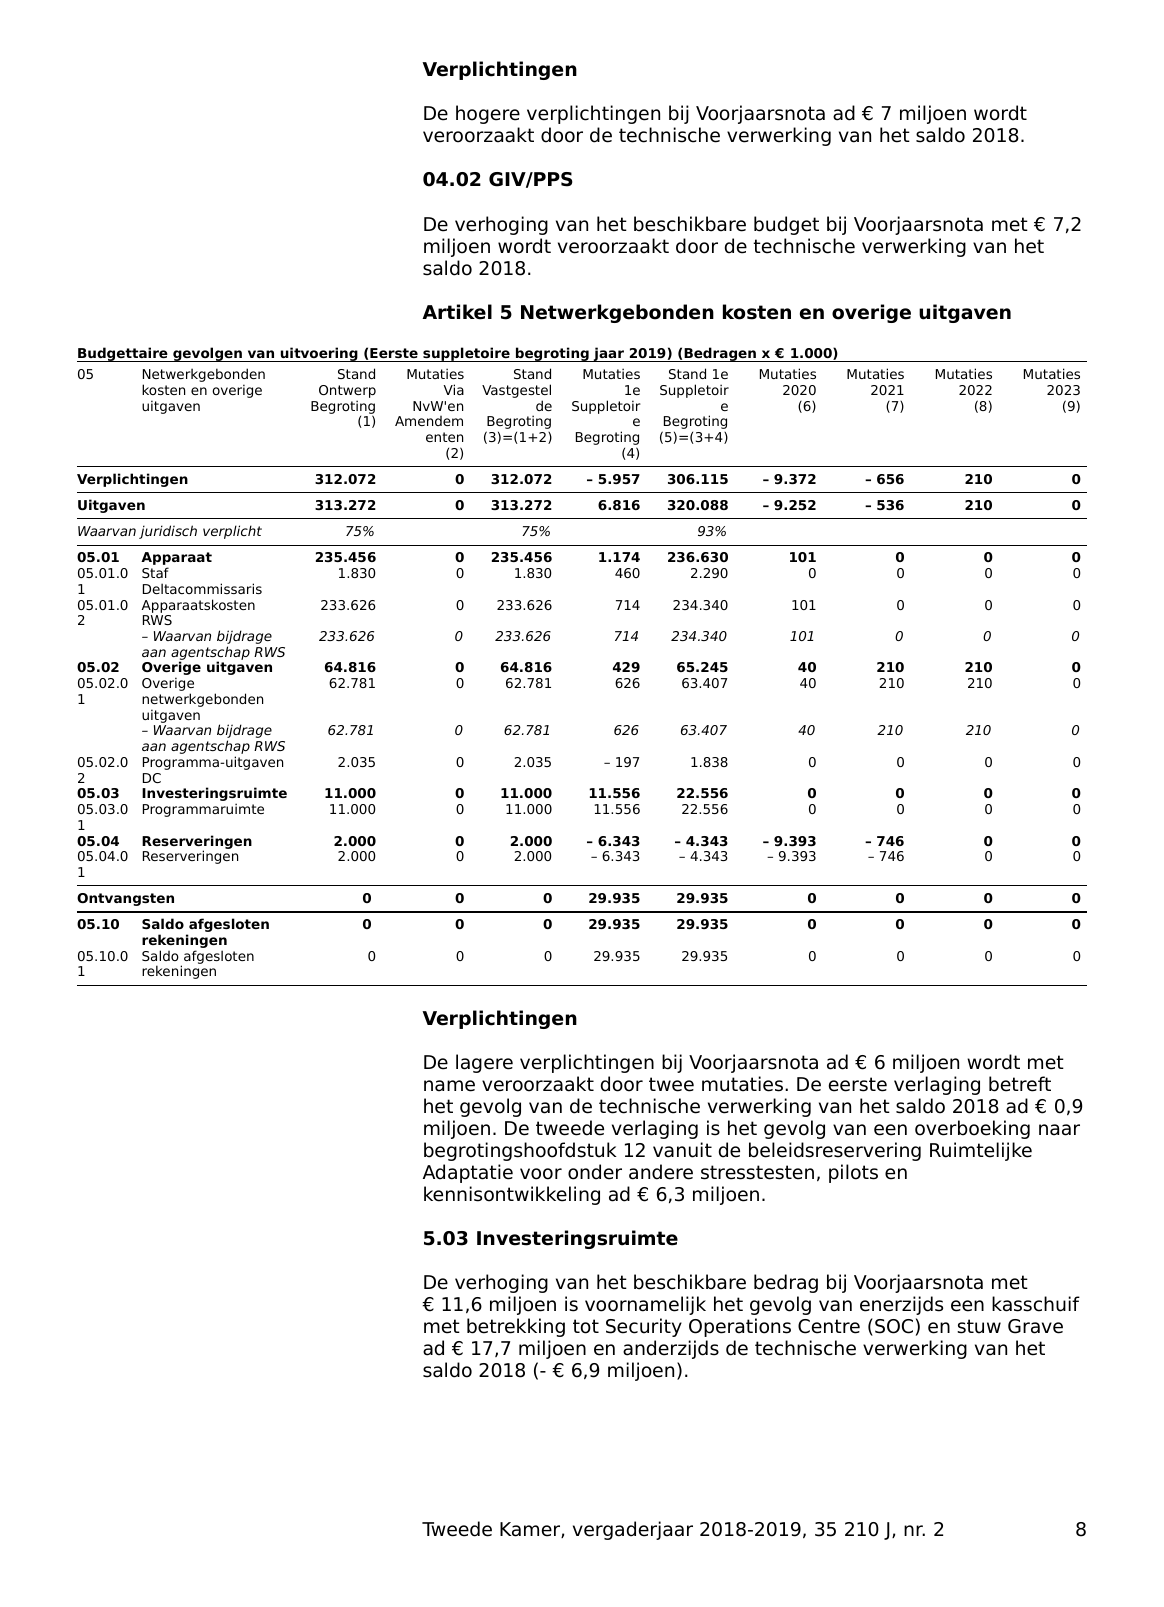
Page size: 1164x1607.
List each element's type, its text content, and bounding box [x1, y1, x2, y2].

table_cell 233.626 [294, 629, 382, 660]
table_cell Apparaatskosten RWS [135, 598, 294, 629]
table_cell 313.272 [294, 493, 382, 518]
table_cell 2.000 [294, 849, 382, 885]
table_cell Mutaties 1e Suppletoire Begroting (4) [558, 362, 646, 466]
table_cell 0 [823, 566, 910, 597]
table_cell [382, 519, 470, 544]
table_cell 210 [910, 467, 998, 492]
table_cell 210 [910, 723, 998, 755]
table_cell – 197 [558, 755, 646, 786]
table_cell 65.245 [646, 660, 734, 676]
table_cell 0 [999, 849, 1087, 885]
table_cell 11.000 [470, 802, 558, 833]
table_cell – 656 [823, 467, 910, 492]
table_cell 2.035 [470, 755, 558, 786]
table_cell 233.626 [294, 598, 382, 629]
table_cell 29.935 [558, 913, 646, 948]
table_cell Overige netwerkgebonden uitgaven [135, 676, 294, 723]
table_cell 0 [734, 566, 822, 597]
table_cell 0 [734, 786, 822, 802]
table_cell – Waarvan bijdrage aan agentschap RWS [135, 629, 294, 660]
table_cell 313.272 [470, 493, 558, 518]
table_cell 0 [999, 467, 1087, 492]
table_cell 0 [470, 913, 558, 948]
table_cell Investeringsruimte [135, 786, 294, 802]
table_cell 0 [294, 949, 382, 985]
table_cell 0 [382, 467, 470, 492]
table_cell 63.407 [646, 676, 734, 723]
table_cell 22.556 [646, 786, 734, 802]
table_cell 11.556 [558, 786, 646, 802]
table_cell 0 [823, 755, 910, 786]
table_cell 0 [999, 886, 1087, 911]
table_cell 460 [558, 566, 646, 597]
table_cell 429 [558, 660, 646, 676]
table_cell – 9.372 [734, 467, 822, 492]
table_cell 0 [382, 546, 470, 566]
table_cell Reserveringen [135, 849, 294, 885]
table_cell 0 [999, 723, 1087, 755]
table_cell 0 [999, 786, 1087, 802]
table_cell 210 [910, 493, 998, 518]
table_cell 0 [382, 886, 470, 911]
table_cell 0 [294, 886, 382, 911]
table_cell 306.115 [646, 467, 734, 492]
table_cell 210 [823, 676, 910, 723]
table_cell – 4.343 [646, 849, 734, 885]
table_cell 0 [382, 566, 470, 597]
table_cell 0 [999, 755, 1087, 786]
table_cell 2.290 [646, 566, 734, 597]
table_cell 05.03.01 [77, 802, 135, 833]
table_cell – Waarvan bijdrage aan agentschap RWS [135, 723, 294, 755]
table_cell 0 [294, 913, 382, 948]
table_cell [77, 629, 135, 660]
table_cell 40 [734, 676, 822, 723]
table_cell 05.04 [77, 833, 135, 849]
table_cell 0 [910, 755, 998, 786]
table_cell Programma-uitgaven DC [135, 755, 294, 786]
table_cell 0 [382, 755, 470, 786]
table_cell Waarvan juridisch verplicht [77, 519, 294, 544]
table_cell 210 [823, 723, 910, 755]
table_cell [558, 519, 646, 544]
table_cell 40 [734, 723, 822, 755]
table_cell Saldo afgesloten rekeningen [135, 949, 294, 985]
table_cell 101 [734, 598, 822, 629]
table_cell 0 [910, 546, 998, 566]
table_cell – 9.393 [734, 849, 822, 885]
table_cell 1.830 [470, 566, 558, 597]
table_cell 0 [470, 886, 558, 911]
table_cell Mutaties 2021 (7) [823, 362, 910, 466]
table_cell 29.935 [558, 886, 646, 911]
table_cell 05.04.01 [77, 849, 135, 885]
table_cell 2.000 [294, 833, 382, 849]
table_cell 234.340 [646, 598, 734, 629]
table_cell 1.838 [646, 755, 734, 786]
table_cell 233.626 [470, 598, 558, 629]
table_cell 0 [382, 493, 470, 518]
table_cell Verplichtingen [77, 467, 294, 492]
table_cell 0 [382, 660, 470, 676]
table_cell – 9.252 [734, 493, 822, 518]
table_cell 0 [999, 676, 1087, 723]
table_cell 0 [999, 546, 1087, 566]
table_cell 6.816 [558, 493, 646, 518]
table_cell 210 [910, 660, 998, 676]
table_cell 05.02 [77, 660, 135, 676]
table_cell 101 [734, 546, 822, 566]
table_cell – 5.957 [558, 467, 646, 492]
table_cell Mutaties Via NvW'en Amendementen (2) [382, 362, 470, 466]
subtitle 5.03 Investeringsruimte [422, 1228, 1087, 1250]
table_cell 62.781 [470, 676, 558, 723]
table_cell 62.781 [294, 676, 382, 723]
table_cell Mutaties 2022 (8) [910, 362, 998, 466]
table_cell 64.816 [294, 660, 382, 676]
table_cell 75% [470, 519, 558, 544]
table_cell 0 [823, 598, 910, 629]
table_cell Apparaat [135, 546, 294, 566]
table_cell 210 [823, 660, 910, 676]
table_cell 0 [823, 802, 910, 833]
table_cell 235.456 [470, 546, 558, 566]
table_cell 05.02.02 [77, 755, 135, 786]
table_cell 0 [999, 913, 1087, 948]
table_cell 0 [999, 493, 1087, 518]
table_cell 1.174 [558, 546, 646, 566]
table_cell 0 [382, 723, 470, 755]
text De verhoging van het beschikbare budget bij Voorjaarsnota met € 7,2 miljoen wordt veroorzaakt door de technische verwerking van het saldo 2018. [422, 213, 1087, 279]
table_cell 626 [558, 723, 646, 755]
table_cell [734, 519, 822, 544]
table_cell – 4.343 [646, 833, 734, 849]
table_cell 05 [77, 362, 135, 466]
subtitle 04.02 GIV/PPS [422, 169, 1087, 191]
table_cell 0 [910, 566, 998, 597]
table_cell Saldo afgesloten rekeningen [135, 913, 294, 948]
text De hogere verplichtingen bij Voorjaarsnota ad € 7 miljoen wordt veroorzaakt door de technische verwerking van het saldo 2018. [422, 103, 1087, 147]
subtitle Artikel 5 Netwerkgebonden kosten en overige uitgaven [422, 302, 1087, 324]
table_cell Reserveringen [135, 833, 294, 849]
table_cell 0 [910, 886, 998, 911]
table_cell 235.456 [294, 546, 382, 566]
table_cell 0 [823, 786, 910, 802]
table_cell 320.088 [646, 493, 734, 518]
table_cell [823, 519, 910, 544]
table_cell Stand 1e Suppletoire Begroting (5)=(3+4) [646, 362, 734, 466]
table_cell 64.816 [470, 660, 558, 676]
table_cell 05.10 [77, 913, 135, 948]
table_cell 0 [823, 886, 910, 911]
table_cell 233.626 [470, 629, 558, 660]
table_cell 93% [646, 519, 734, 544]
table_cell 11.000 [294, 786, 382, 802]
table_cell Overige uitgaven [135, 660, 294, 676]
table_cell 05.01.02 [77, 598, 135, 629]
table_cell 11.000 [470, 786, 558, 802]
table_cell 11.556 [558, 802, 646, 833]
table_cell 29.935 [646, 913, 734, 948]
table_cell Programmaruimte [135, 802, 294, 833]
table_cell 11.000 [294, 802, 382, 833]
table_cell – 536 [823, 493, 910, 518]
text De verhoging van het beschikbare bedrag bij Voorjaarsnota met € 11,6 miljoen is voornamelijk het gevolg van enerzijds een kasschuif met betrekking tot Security Operations Centre (SOC) en stuw Grave ad € 17,7 miljoen en anderzijds de technische verwerking van het saldo 2018 (- € 6,9 miljoen). [422, 1272, 1087, 1382]
table_cell 210 [910, 676, 998, 723]
table_cell 2.000 [470, 849, 558, 885]
table_cell – 746 [823, 849, 910, 885]
table_cell 0 [910, 786, 998, 802]
table_cell 05.01.01 [77, 566, 135, 597]
table_cell 0 [382, 629, 470, 660]
table_cell 2.000 [470, 833, 558, 849]
table_cell Ontvangsten [77, 886, 294, 911]
table_cell 0 [734, 802, 822, 833]
table_cell 2.035 [294, 755, 382, 786]
table_cell Stand Vastgestelde Begroting (3)=(1+2) [470, 362, 558, 466]
table_cell 0 [382, 913, 470, 948]
table_cell 236.630 [646, 546, 734, 566]
table_cell 0 [910, 598, 998, 629]
table_cell Staf Deltacommissaris [135, 566, 294, 597]
table_cell 0 [999, 949, 1087, 985]
table_cell 714 [558, 598, 646, 629]
table_cell [77, 723, 135, 755]
table_cell 05.03 [77, 786, 135, 802]
text De lagere verplichtingen bij Voorjaarsnota ad € 6 miljoen wordt met name veroorzaakt door twee mutaties. De eerste verlaging betreft het gevolg van de technische verwerking van het saldo 2018 ad € 0,9 miljoen. De tweede verlaging is het gevolg van een overboeking naar begrotingshoofdstuk 12 vanuit de beleidsreservering Ruimtelijke Adaptatie voor onder andere stresstesten, pilots en kennisontwikkeling ad € 6,3 miljoen. [422, 1052, 1087, 1206]
table_header Budgettaire gevolgen van uitvoering (Eerste suppletoire begroting jaar 2019) (Bedragen x € 1.000) [77, 346, 1087, 361]
table_cell [910, 519, 998, 544]
table_cell – 746 [823, 833, 910, 849]
table_cell 0 [382, 833, 470, 849]
table_cell 05.10.01 [77, 949, 135, 985]
subtitle Verplichtingen [422, 1008, 1087, 1030]
table_cell 234.340 [646, 629, 734, 660]
table_cell 0 [823, 949, 910, 985]
table_cell 0 [382, 849, 470, 885]
table_cell 0 [999, 566, 1087, 597]
table_cell 0 [382, 786, 470, 802]
table_cell 0 [999, 629, 1087, 660]
table_cell 714 [558, 629, 646, 660]
table_cell 0 [734, 949, 822, 985]
table_cell 0 [910, 629, 998, 660]
table_cell 29.935 [558, 949, 646, 985]
table_cell – 6.343 [558, 833, 646, 849]
table_cell Mutaties 2020 (6) [734, 362, 822, 466]
table_cell 101 [734, 629, 822, 660]
table_cell 05.02.01 [77, 676, 135, 723]
table_cell 1.830 [294, 566, 382, 597]
table_cell 312.072 [294, 467, 382, 492]
subtitle Verplichtingen [422, 59, 1087, 81]
table_cell – 9.393 [734, 833, 822, 849]
table_cell 0 [910, 802, 998, 833]
table_cell Netwerkgebonden kosten en overige uitgaven [135, 362, 294, 466]
table_cell Uitgaven [77, 493, 294, 518]
table_cell 626 [558, 676, 646, 723]
table_cell 0 [734, 755, 822, 786]
table_cell 0 [910, 913, 998, 948]
table_cell 0 [823, 629, 910, 660]
table_cell 22.556 [646, 802, 734, 833]
table_cell 0 [382, 676, 470, 723]
table_cell 312.072 [470, 467, 558, 492]
table_cell 0 [382, 949, 470, 985]
table_cell 0 [999, 833, 1087, 849]
table_cell 0 [734, 913, 822, 948]
table_cell 0 [382, 802, 470, 833]
table_cell 0 [910, 849, 998, 885]
table_cell 75% [294, 519, 382, 544]
table_cell 63.407 [646, 723, 734, 755]
table_cell 0 [382, 598, 470, 629]
table_cell 05.01 [77, 546, 135, 566]
table_cell 0 [823, 546, 910, 566]
table_cell Stand Ontwerp Begroting (1) [294, 362, 382, 466]
table_cell 0 [910, 949, 998, 985]
table_cell [999, 519, 1087, 544]
table_cell 0 [999, 660, 1087, 676]
table_cell 29.935 [646, 949, 734, 985]
table_cell 62.781 [470, 723, 558, 755]
table_cell 62.781 [294, 723, 382, 755]
table_cell Mutaties 2023 (9) [999, 362, 1087, 466]
table_cell – 6.343 [558, 849, 646, 885]
table_cell 0 [910, 833, 998, 849]
table_cell 0 [470, 949, 558, 985]
table_cell 0 [999, 802, 1087, 833]
table_cell 0 [823, 913, 910, 948]
table_cell 29.935 [646, 886, 734, 911]
table_cell 0 [734, 886, 822, 911]
table_cell 0 [999, 598, 1087, 629]
table_cell 40 [734, 660, 822, 676]
